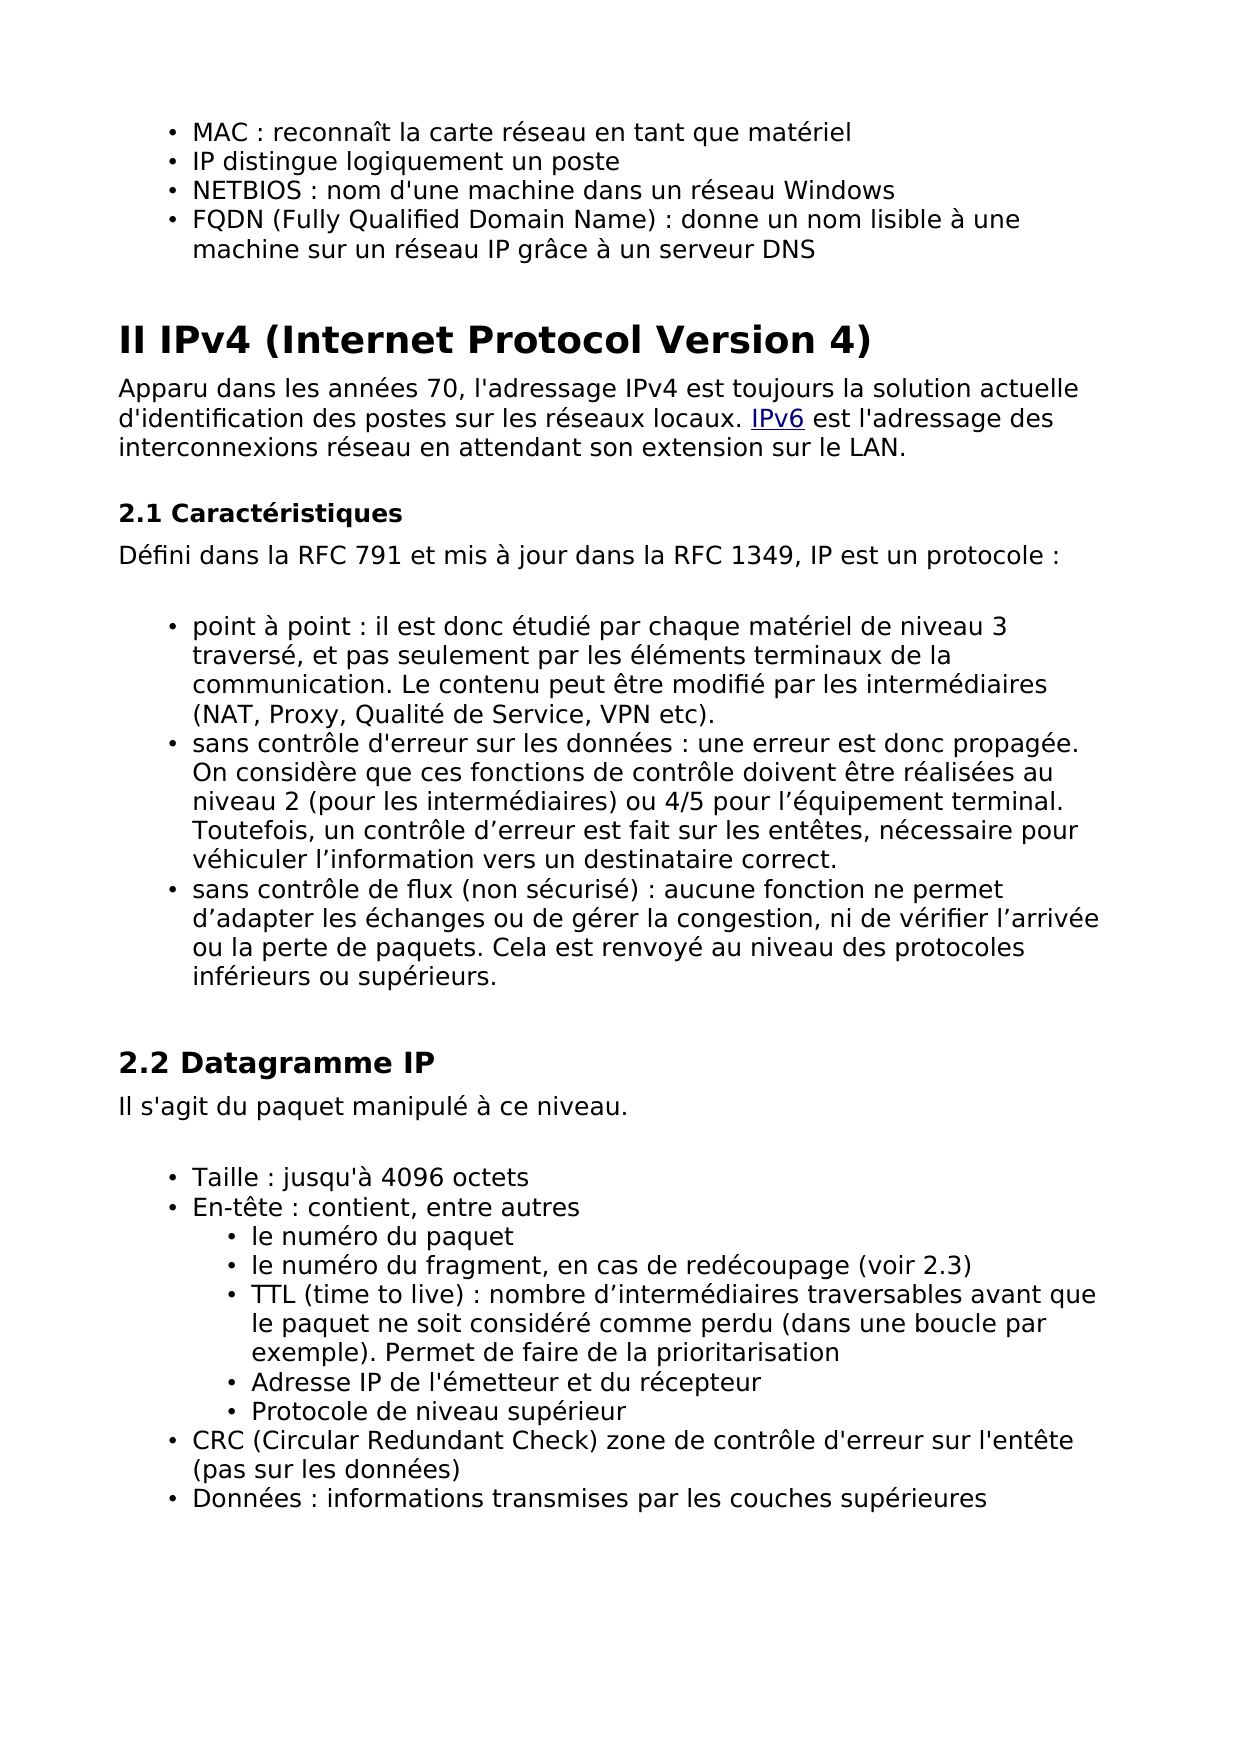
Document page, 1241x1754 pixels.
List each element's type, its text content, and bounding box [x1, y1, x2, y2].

list MAC : reconnaît la carte réseau en tant que matériel [177, 118, 1122, 147]
text Défini dans la RFC 791 et mis à jour dans la RFC 1349, IP est un protocole : [118, 541, 1122, 570]
text Apparu dans les années 70, l'adressage IPv4 est toujours la solution actuelle d'identification des postes sur les réseaux locaux. IPv6 est l'adressage des interconnexions réseau en attendant son extension sur le LAN. [118, 374, 1122, 462]
list IP distingue logiquement un poste [177, 147, 1122, 176]
subtitle 2.2 Datagramme IP [118, 1046, 1122, 1080]
list Adresse IP de l'émetteur et du récepteur [236, 1368, 1122, 1397]
subtitle 2.1 Caractéristiques [118, 499, 1122, 529]
list sans contrôle d'erreur sur les données : une erreur est donc propagée. On considère que ces fonctions de contrôle doivent être réalisées au niveau 2 (pour les intermédiaires) ou 4/5 pour l’équipement terminal. Toutefois, un contrôle d’erreur est fait sur les entêtes, nécessaire pour véhiculer l’information vers un destinataire correct. [177, 729, 1122, 875]
list TTL (time to live) : nombre d’intermédiaires traversables avant que le paquet ne soit considéré comme perdu (dans une boucle par exemple). Permet de faire de la prioritarisation [236, 1280, 1122, 1368]
list NETBIOS : nom d'une machine dans un réseau Windows [177, 176, 1122, 206]
list sans contrôle de flux (non sécurisé) : aucune fonction ne permet d’adapter les échanges ou de gérer la congestion, ni de vérifier l’arrivée ou la perte de paquets. Cela est renvoyé au niveau des protocoles inférieurs ou supérieurs. [177, 875, 1122, 992]
list le numéro du fragment, en cas de redécoupage (voir 2.3) [236, 1251, 1122, 1280]
list Données : informations transmises par les couches supérieures [177, 1484, 1122, 1514]
text Il s'agit du paquet manipulé à ce niveau. [118, 1092, 1122, 1122]
list En-tête : contient, entre autres [177, 1193, 1122, 1222]
list Protocole de niveau supérieur [236, 1397, 1122, 1426]
list FQDN (Fully Qualified Domain Name) : donne un nom lisible à une machine sur un réseau IP grâce à un serveur DNS [177, 206, 1122, 264]
list Taille : jusqu'à 4096 octets [177, 1164, 1122, 1193]
list point à point : il est donc étudié par chaque matériel de niveau 3 traversé, et pas seulement par les éléments terminaux de la communication. Le contenu peut être modifié par les intermédiaires (NAT, Proxy, Qualité de Service, VPN etc). [177, 612, 1122, 729]
subtitle II IPv4 (Internet Protocol Version 4) [118, 318, 1122, 362]
list CRC (Circular Redundant Check) zone de contrôle d'erreur sur l'entête (pas sur les données) [177, 1426, 1122, 1484]
list le numéro du paquet [236, 1222, 1122, 1251]
